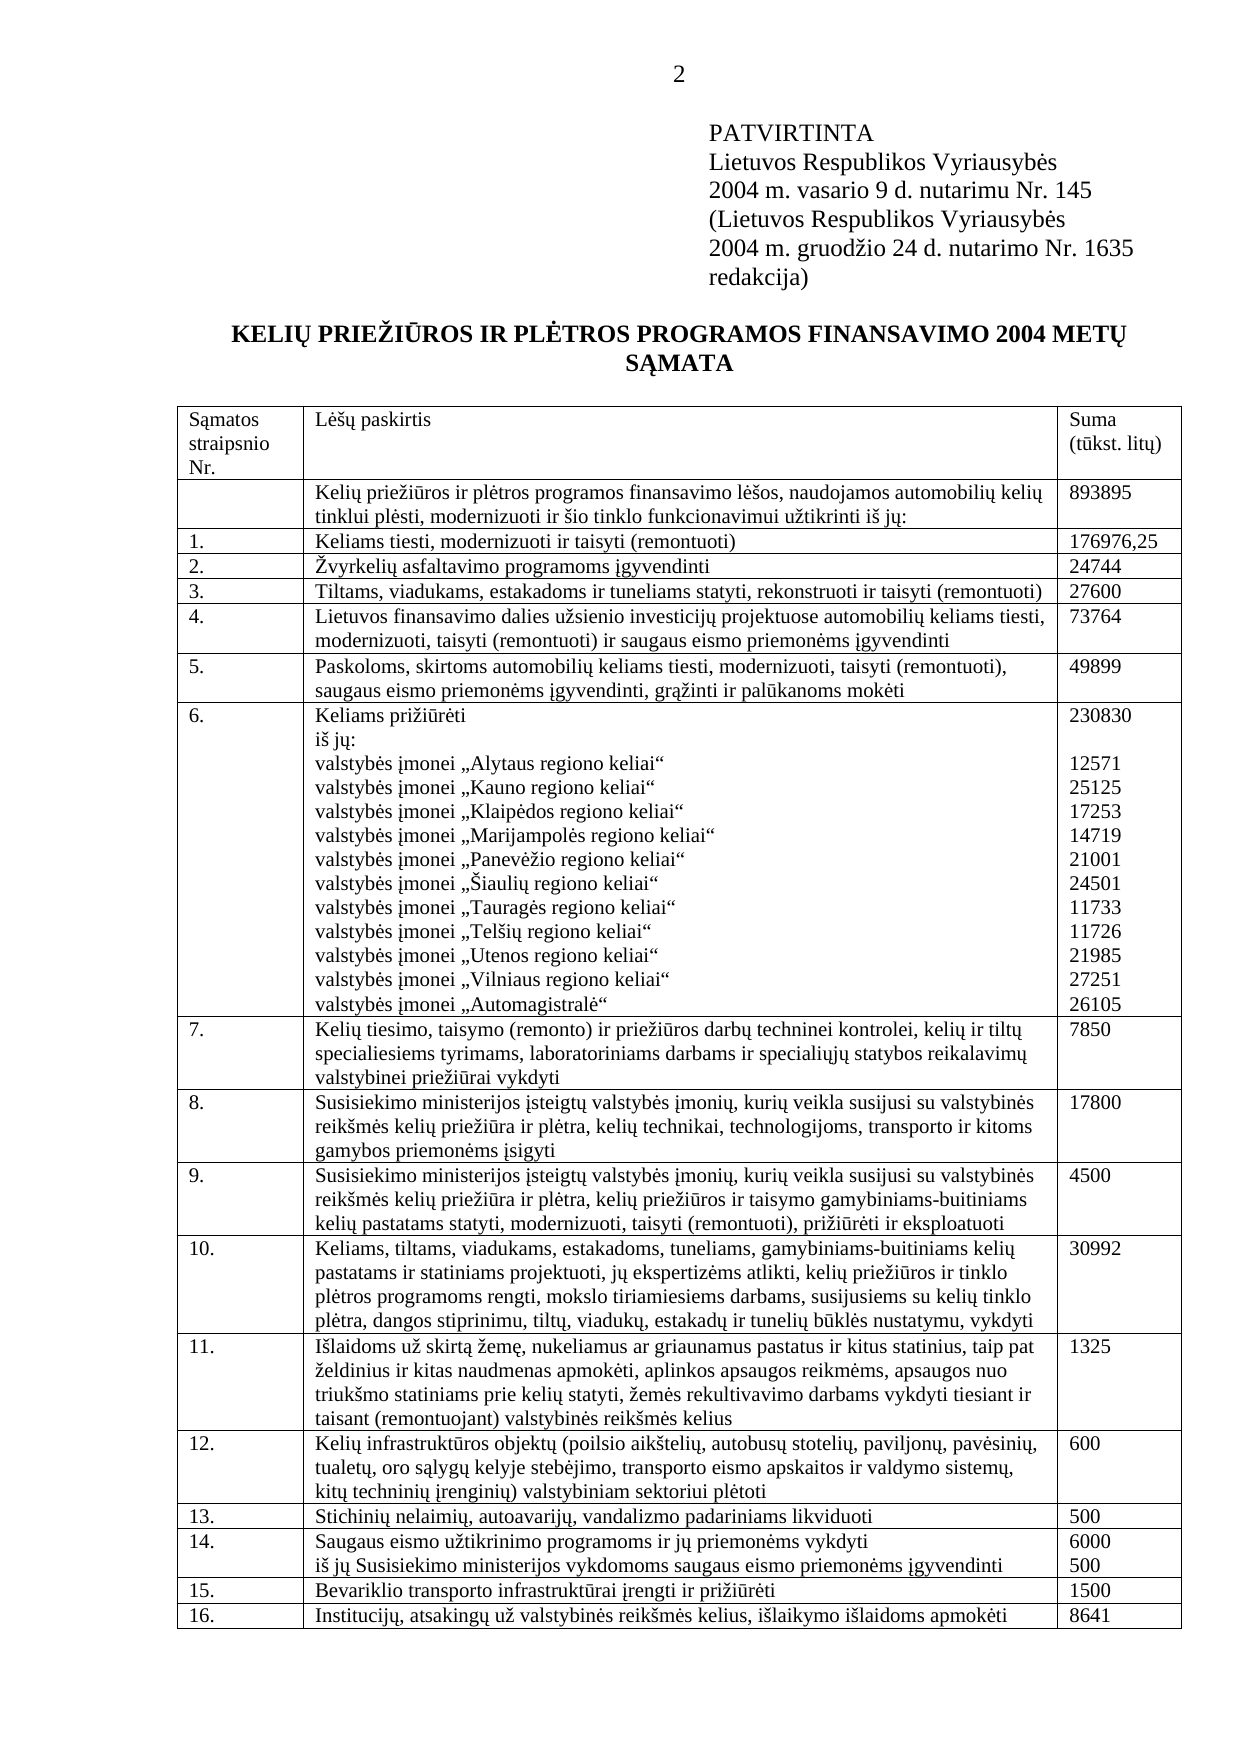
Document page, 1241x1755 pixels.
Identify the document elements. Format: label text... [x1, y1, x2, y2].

table_header Suma (tūkst. litų) [1058, 407, 1181, 479]
table_cell 4500 [1058, 1163, 1181, 1235]
table_cell 6000 500 [1058, 1529, 1181, 1577]
table_cell 12. [178, 1431, 303, 1503]
table_cell 27600 [1058, 579, 1181, 603]
table_cell Lietuvos finansavimo dalies užsienio investicijų projektuose automobilių keliams tiesti, modernizuoti, taisyti (remontuoti) ir saugaus eismo priemonėms įgyvendinti [304, 604, 1057, 652]
table_cell 230830 12571 25125 17253 14719 21001 24501 11733 11726 21985 27251 26105 [1058, 703, 1181, 1016]
table_cell 1. [178, 529, 303, 553]
text redakcija) [177, 262, 1181, 291]
table_cell 8. [178, 1090, 303, 1162]
table_cell Bevariklio transporto infrastruktūrai įrengti ir prižiūrėti [304, 1578, 1057, 1602]
table_cell 30992 [1058, 1236, 1181, 1332]
table_cell Kelių tiesimo, taisymo (remonto) ir priežiūros darbų techninei kontrolei, kelių ir tiltų specialiesiems tyrimams, laboratoriniams darbams ir specialiųjų statybos reikalavimų valstybinei priežiūrai vykdyti [304, 1017, 1057, 1089]
table_cell Stichinių nelaimių, autoavarijų, vandalizmo padariniams likviduoti [304, 1504, 1057, 1528]
table_cell 49899 [1058, 654, 1181, 702]
table_cell 73764 [1058, 604, 1181, 652]
table_cell Kelių infrastruktūros objektų (poilsio aikštelių, autobusų stotelių, paviljonų, pavėsinių, tualetų, oro sąlygų kelyje stebėjimo, transporto eismo apskaitos ir valdymo sistemų, kitų techninių įrenginių) valstybiniam sektoriui plėtoti [304, 1431, 1057, 1503]
table_cell 4. [178, 604, 303, 652]
table_cell 13. [178, 1504, 303, 1528]
table_cell Susisiekimo ministerijos įsteigtų valstybės įmonių, kurių veikla susijusi su valstybinės reikšmės kelių priežiūra ir plėtra, kelių technikai, technologijoms, transporto ir kitoms gamybos priemonėms įsigyti [304, 1090, 1057, 1162]
text (Lietuvos Respublikos Vyriausybės [177, 204, 1181, 233]
table_cell Kelių priežiūros ir plėtros programos finansavimo lėšos, naudojamos automobilių kelių tinklui plėsti, modernizuoti ir šio tinklo funkcionavimui užtikrinti iš jų: [304, 480, 1057, 528]
table_cell 17800 [1058, 1090, 1181, 1162]
table_cell 15. [178, 1578, 303, 1602]
text 2004 m. vasario 9 d. nutarimu Nr. 145 [177, 176, 1181, 204]
table_cell 24744 [1058, 554, 1181, 578]
table_cell 5. [178, 654, 303, 702]
table_cell [178, 480, 303, 528]
table_cell 16. [178, 1604, 303, 1627]
text 2004 m. gruodžio 24 d. nutarimo Nr. 1635 [177, 233, 1181, 262]
table_cell Institucijų, atsakingų už valstybinės reikšmės kelius, išlaikymo išlaidoms apmokėti [304, 1604, 1057, 1627]
table_cell 3. [178, 579, 303, 603]
table_cell 500 [1058, 1504, 1181, 1528]
text Lietuvos Respublikos Vyriausybės [177, 147, 1181, 176]
table_cell Tiltams, viadukams, estakadoms ir tuneliams statyti, rekonstruoti ir taisyti (remontuoti) [304, 579, 1057, 603]
table_cell 8641 [1058, 1604, 1181, 1627]
table_cell 893895 [1058, 480, 1181, 528]
table_cell 7850 [1058, 1017, 1181, 1089]
table_cell 2. [178, 554, 303, 578]
table_cell Keliams prižiūrėti iš jų: valstybės įmonei „Alytaus regiono keliai“ valstybės įmonei „Kauno regiono keliai“ valstybės įmonei „Klaipėdos regiono keliai“ valstybės įmonei „Marijampolės regiono keliai“ valstybės įmonei „Panevėžio regiono keliai“ valstybės įmonei „Šiaulių regiono keliai“ valstybės įmonei „Tauragės regiono keliai“ valstybės įmonei „Telšių regiono keliai“ valstybės įmonei „Utenos regiono keliai“ valstybės įmonei „Vilniaus regiono keliai“ valstybės įmonei „Automagistralė“ [304, 703, 1057, 1016]
table_cell Keliams, tiltams, viadukams, estakadoms, tuneliams, gamybiniams-buitiniams kelių pastatams ir statiniams projektuoti, jų ekspertizėms atlikti, kelių priežiūros ir tinklo plėtros programoms rengti, mokslo tiriamiesiems darbams, susijusiems su kelių tinklo plėtra, dangos stiprinimu, tiltų, viadukų, estakadų ir tunelių būklės nustatymu, vykdyti [304, 1236, 1057, 1332]
table_cell 176976,25 [1058, 529, 1181, 553]
table_header Lėšų paskirtis [304, 407, 1057, 479]
table_cell 10. [178, 1236, 303, 1332]
table_cell 6. [178, 703, 303, 1016]
table_cell 1325 [1058, 1334, 1181, 1430]
table_cell Išlaidoms už skirtą žemę, nukeliamus ar griaunamus pastatus ir kitus statinius, taip pat želdinius ir kitas naudmenas apmokėti, aplinkos apsaugos reikmėms, apsaugos nuo triukšmo statiniams prie kelių statyti, žemės rekultivavimo darbams vykdyti tiesiant ir taisant (remontuojant) valstybinės reikšmės kelius [304, 1334, 1057, 1430]
table_cell Paskoloms, skirtoms automobilių keliams tiesti, modernizuoti, taisyti (remontuoti), saugaus eismo priemonėms įgyvendinti, grąžinti ir palūkanoms mokėti [304, 654, 1057, 702]
table_cell 11. [178, 1334, 303, 1430]
table_cell 1500 [1058, 1578, 1181, 1602]
table_cell 9. [178, 1163, 303, 1235]
table_cell Saugaus eismo užtikrinimo programoms ir jų priemonėms vykdyti iš jų Susisiekimo ministerijos vykdomoms saugaus eismo priemonėms įgyvendinti [304, 1529, 1057, 1577]
table_header Sąmatos straipsnio Nr. [178, 407, 303, 479]
table_cell 14. [178, 1529, 303, 1577]
table_cell Keliams tiesti, modernizuoti ir taisyti (remontuoti) [304, 529, 1057, 553]
text PATVIRTINTA [177, 118, 1181, 147]
table_cell 600 [1058, 1431, 1181, 1503]
text KELIŲ PRIEŽIŪROS IR PLĖTROS PROGRAMOS FINANSAVIMO 2004 METŲ SĄMATA [177, 319, 1181, 377]
table_cell Susisiekimo ministerijos įsteigtų valstybės įmonių, kurių veikla susijusi su valstybinės reikšmės kelių priežiūra ir plėtra, kelių priežiūros ir taisymo gamybiniams-buitiniams kelių pastatams statyti, modernizuoti, taisyti (remontuoti), prižiūrėti ir eksploatuoti [304, 1163, 1057, 1235]
table_cell Žvyrkelių asfaltavimo programoms įgyvendinti [304, 554, 1057, 578]
table_cell 7. [178, 1017, 303, 1089]
